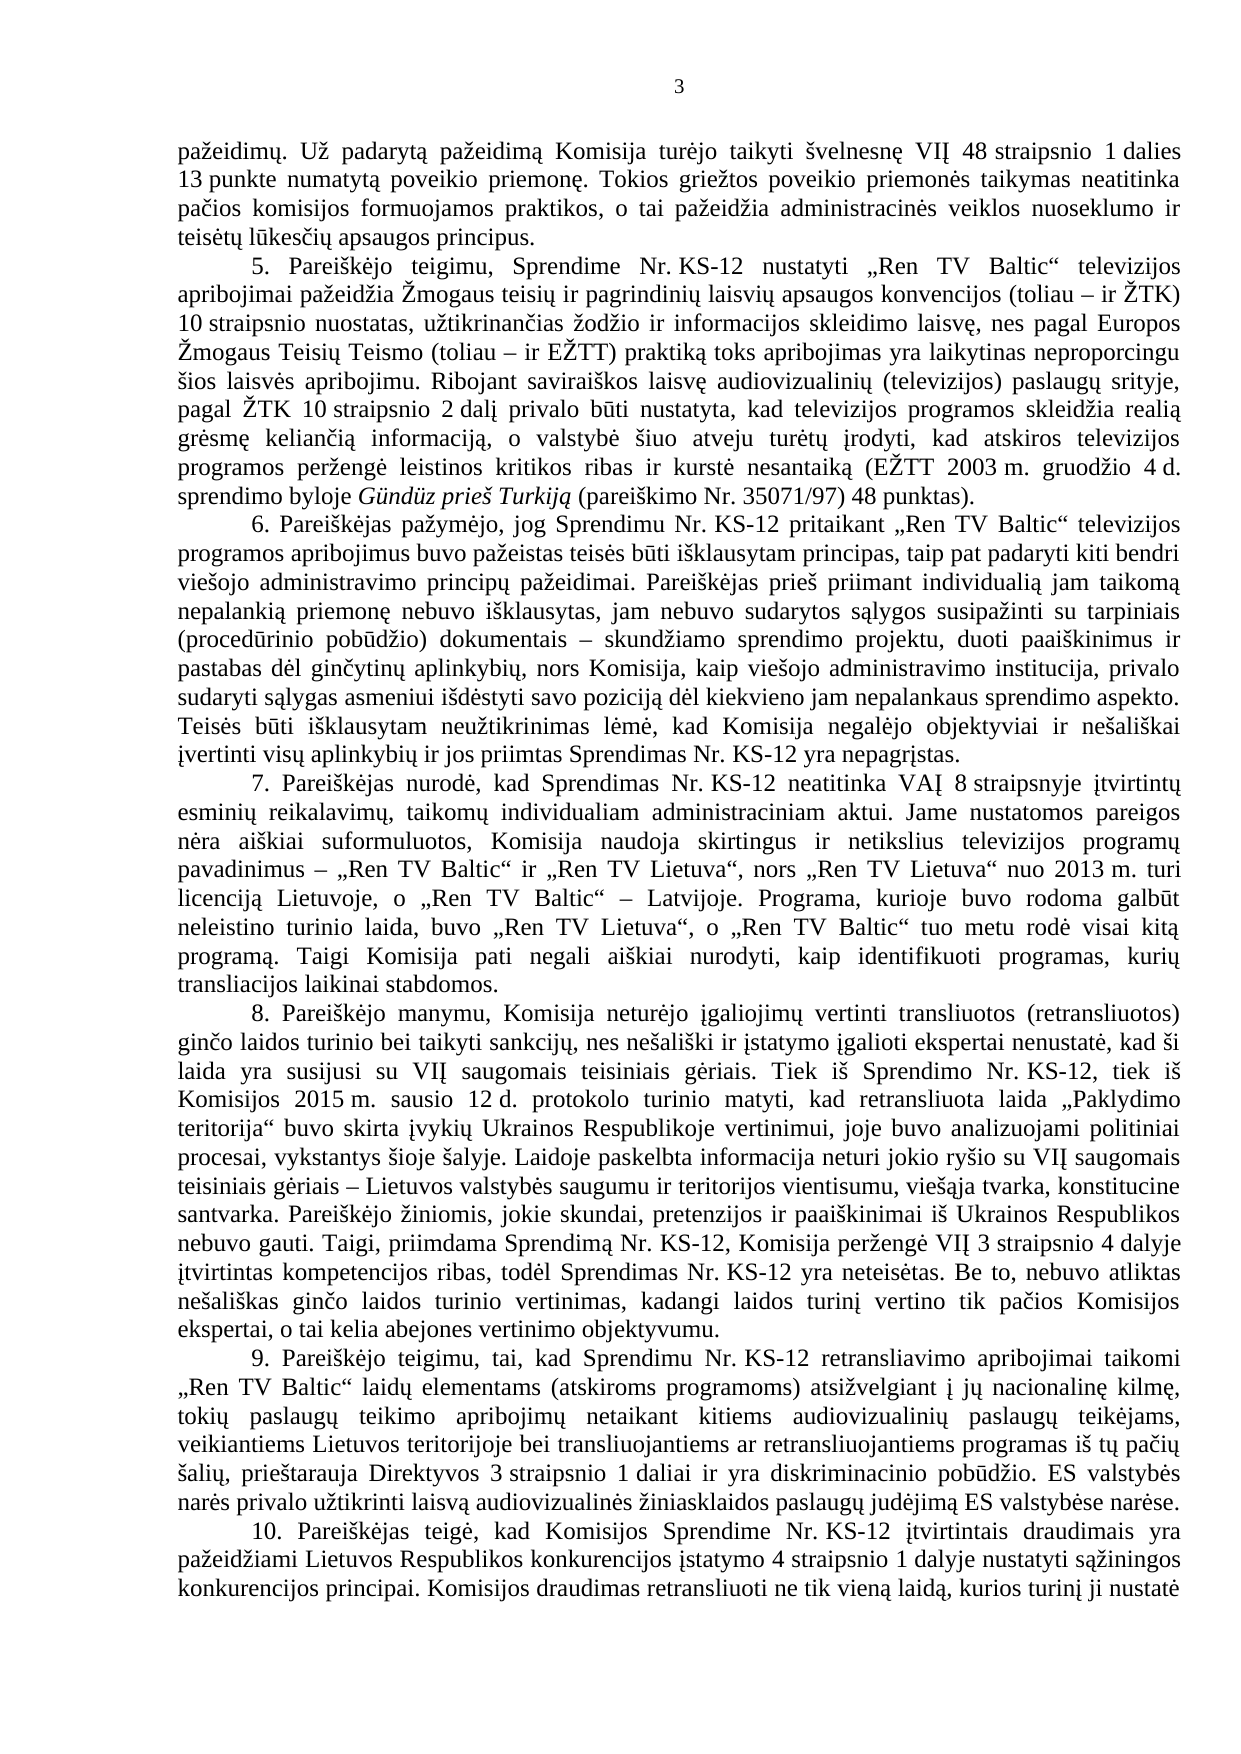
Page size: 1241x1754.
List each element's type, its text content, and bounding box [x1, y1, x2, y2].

text 6. Pareiškėjas pažymėjo, jog Sprendimu Nr. KS-12 pritaikant „Ren TV Baltic“ televizijos programos apribojimus buvo pažeistas teisės būti išklausytam principas, taip pat padaryti kiti bendri viešojo administravimo principų pažeidimai. Pareiškėjas prieš priimant individualią jam taikomą nepalankią priemonę nebuvo išklausytas, jam nebuvo sudarytos sąlygos susipažinti su tarpiniais (procedūrinio pobūdžio) dokumentais – skundžiamo sprendimo projektu, duoti paaiškinimus ir pastabas dėl ginčytinų aplinkybių, nors Komisija, kaip viešojo administravimo institucija, privalo sudaryti sąlygas asmeniui išdėstyti savo poziciją dėl kiekvieno jam nepalankaus sprendimo aspekto. Teisės būti išklausytam neužtikrinimas lėmė, kad Komisija negalėjo objektyviai ir nešališkai įvertinti visų aplinkybių ir jos priimtas Sprendimas Nr. KS-12 yra nepagrįstas. [177, 509, 1181, 768]
text pažeidimų. Už padarytą pažeidimą Komisija turėjo taikyti švelnesnę VIĮ 48 straipsnio 1 dalies 13 punkte numatytą poveikio priemonę. Tokios griežtos poveikio priemonės taikymas neatitinka pačios komisijos formuojamos praktikos, o tai pažeidžia administracinės veiklos nuoseklumo ir teisėtų lūkesčių apsaugos principus. [177, 136, 1181, 251]
text 7. Pareiškėjas nurodė, kad Sprendimas Nr. KS-12 neatitinka VAĮ 8 straipsnyje įtvirtintų esminių reikalavimų, taikomų individualiam administraciniam aktui. Jame nustatomos pareigos nėra aiškiai suformuluotos, Komisija naudoja skirtingus ir netikslius televizijos programų pavadinimus – „Ren TV Baltic“ ir „Ren TV Lietuva“, nors „Ren TV Lietuva“ nuo 2013 m. turi licenciją Lietuvoje, o „Ren TV Baltic“ – Latvijoje. Programa, kurioje buvo rodoma galbūt neleistino turinio laida, buvo „Ren TV Lietuva“, o „Ren TV Baltic“ tuo metu rodė visai kitą programą. Taigi Komisija pati negali aiškiai nurodyti, kaip identifikuoti programas, kurių transliacijos laikinai stabdomos. [177, 768, 1181, 998]
text 8. Pareiškėjo manymu, Komisija neturėjo įgaliojimų vertinti transliuotos (retransliuotos) ginčo laidos turinio bei taikyti sankcijų, nes nešališki ir įstatymo įgalioti ekspertai nenustatė, kad ši laida yra susijusi su VIĮ saugomais teisiniais gėriais. Tiek iš Sprendimo Nr. KS-12, tiek iš Komisijos 2015 m. sausio 12 d. protokolo turinio matyti, kad retransliuota laida „Paklydimo teritorija“ buvo skirta įvykių Ukrainos Respublikoje vertinimui, joje buvo analizuojami politiniai procesai, vykstantys šioje šalyje. Laidoje paskelbta informacija neturi jokio ryšio su VIĮ saugomais teisiniais gėriais – Lietuvos valstybės saugumu ir teritorijos vientisumu, viešąja tvarka, konstitucine santvarka. Pareiškėjo žiniomis, jokie skundai, pretenzijos ir paaiškinimai iš Ukrainos Respublikos nebuvo gauti. Taigi, priimdama Sprendimą Nr. KS-12, Komisija peržengė VIĮ 3 straipsnio 4 dalyje įtvirtintas kompetencijos ribas, todėl Sprendimas Nr. KS-12 yra neteisėtas. Be to, nebuvo atliktas nešališkas ginčo laidos turinio vertinimas, kadangi laidos turinį vertino tik pačios Komisijos ekspertai, o tai kelia abejones vertinimo objektyvumu. [177, 998, 1181, 1343]
text 10. Pareiškėjas teigė, kad Komisijos Sprendime Nr. KS-12 įtvirtintais draudimais yra pažeidžiami Lietuvos Respublikos konkurencijos įstatymo 4 straipsnio 1 dalyje nustatyti sąžiningos konkurencijos principai. Komisijos draudimas retransliuoti ne tik vieną laidą, kurios turinį ji nustatė [177, 1516, 1181, 1602]
text 9. Pareiškėjo teigimu, tai, kad Sprendimu Nr. KS-12 retransliavimo apribojimai taikomi „Ren TV Baltic“ laidų elementams (atskiroms programoms) atsižvelgiant į jų nacionalinę kilmę, tokių paslaugų teikimo apribojimų netaikant kitiems audiovizualinių paslaugų teikėjams, veikiantiems Lietuvos teritorijoje bei transliuojantiems ar retransliuojantiems programas iš tų pačių šalių, prieštarauja Direktyvos 3 straipsnio 1 daliai ir yra diskriminacinio pobūdžio. ES valstybės narės privalo užtikrinti laisvą audiovizualinės žiniasklaidos paslaugų judėjimą ES valstybėse narėse. [177, 1343, 1181, 1516]
text 5. Pareiškėjo teigimu, Sprendime Nr. KS-12 nustatyti „Ren TV Baltic“ televizijos apribojimai pažeidžia Žmogaus teisių ir pagrindinių laisvių apsaugos konvencijos (toliau – ir ŽTK) 10 straipsnio nuostatas, užtikrinančias žodžio ir informacijos skleidimo laisvę, nes pagal Europos Žmogaus Teisių Teismo (toliau – ir EŽTT) praktiką toks apribojimas yra laikytinas neproporcingu šios laisvės apribojimu. Ribojant saviraiškos laisvę audiovizualinių (televizijos) paslaugų srityje, pagal ŽTK 10 straipsnio 2 dalį privalo būti nustatyta, kad televizijos programos skleidžia realią grėsmę keliančią informaciją, o valstybė šiuo atveju turėtų įrodyti, kad atskiros televizijos programos peržengė leistinos kritikos ribas ir kurstė nesantaiką (EŽTT 2003 m. gruodžio 4 d. sprendimo byloje Gündüz prieš Turkiją (pareiškimo Nr. 35071/97) 48 punktas). [177, 251, 1181, 509]
